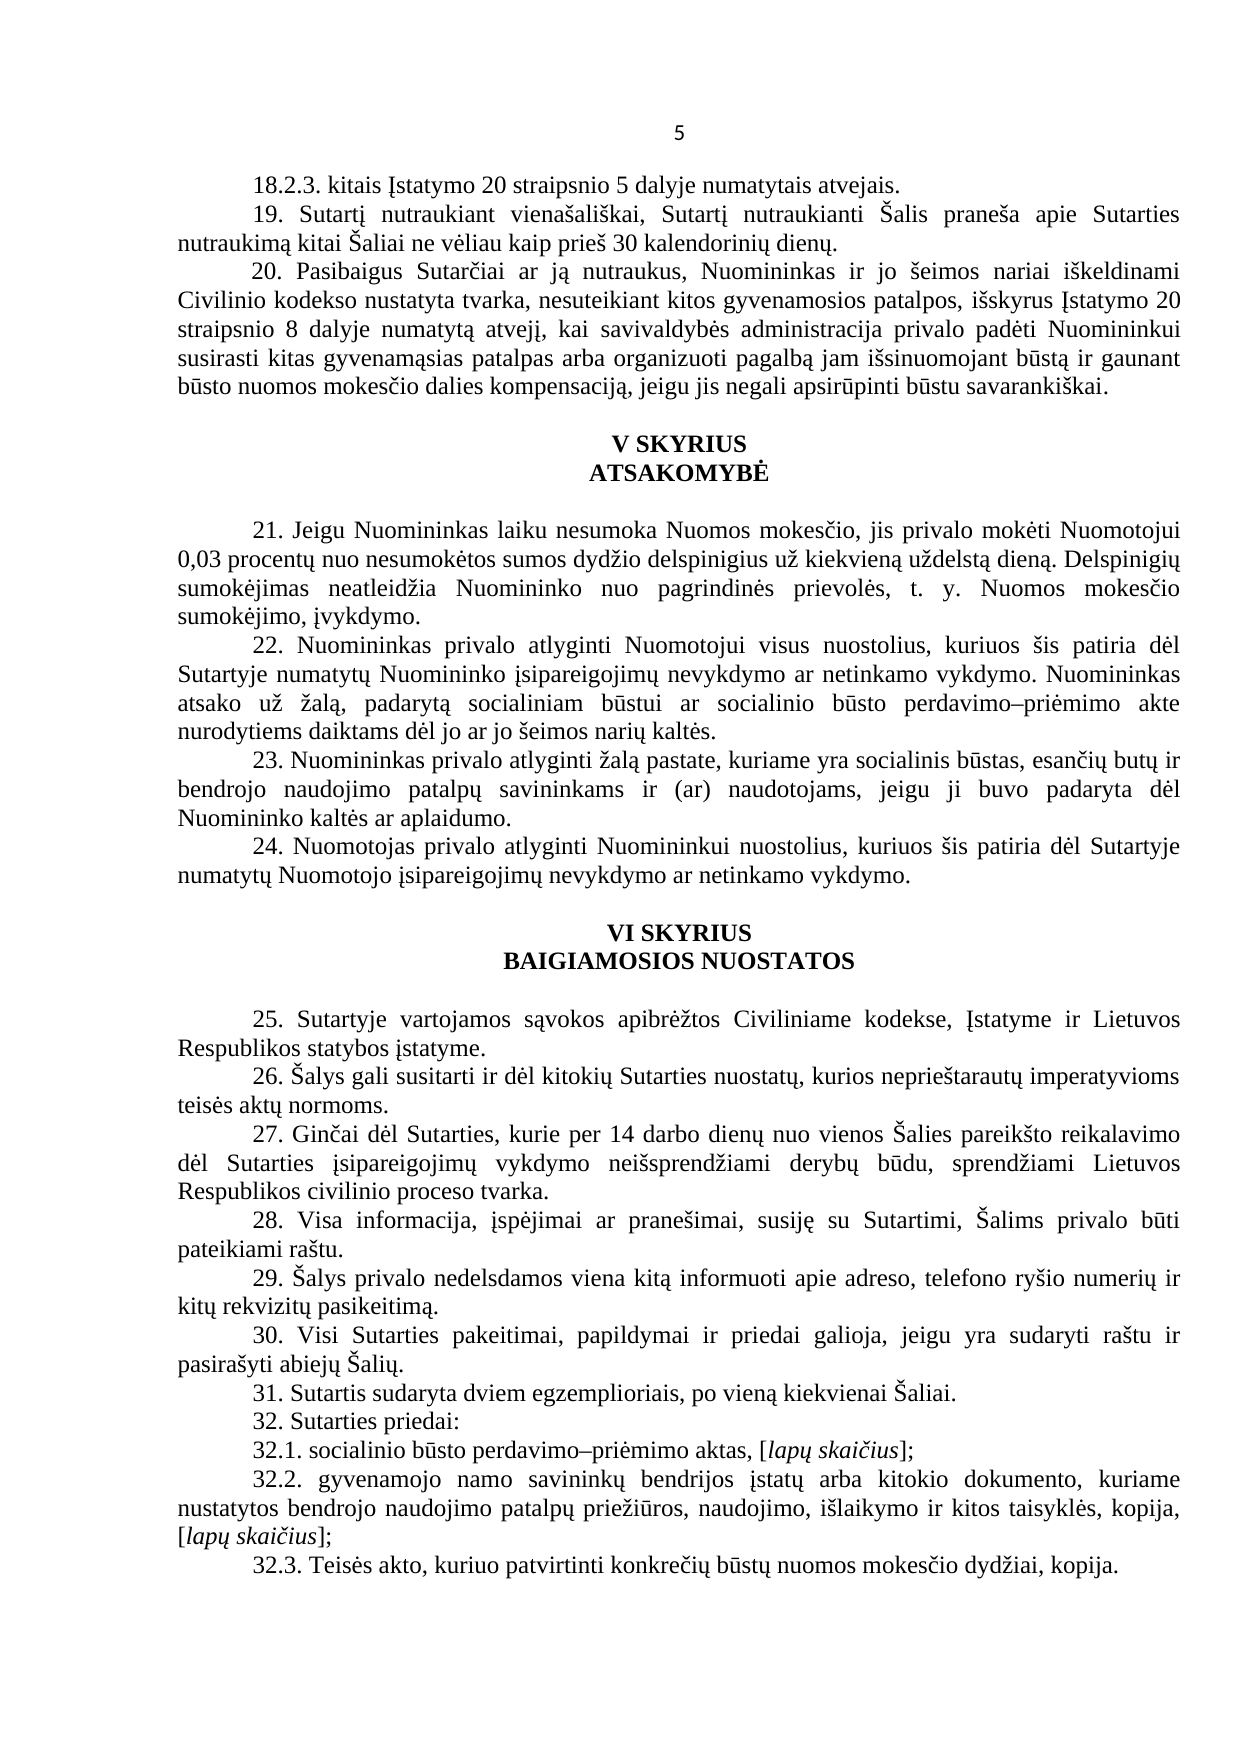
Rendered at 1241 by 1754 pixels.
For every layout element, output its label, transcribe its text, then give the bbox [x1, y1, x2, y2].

text 19. Sutartį nutraukiant vienašališkai, Sutartį nutraukianti Šalis praneša apie Sutarties nutraukimą kitai Šaliai ne vėliau kaip prieš 30 kalendorinių dienų. [177, 199, 1181, 256]
text 29. Šalys privalo nedelsdamos viena kitą informuoti apie adreso, telefono ryšio numerių ir kitų rekvizitų pasikeitimą. [177, 1263, 1181, 1320]
text ATSAKOMYBĖ [177, 458, 1181, 486]
text 23. Nuomininkas privalo atlyginti žalą pastate, kuriame yra socialinis būstas, esančių butų ir bendrojo naudojimo patalpų savininkams ir (ar) naudotojams, jeigu ji buvo padaryta dėl Nuomininko kaltės ar aplaidumo. [177, 745, 1181, 831]
text 28. Visa informacija, įspėjimai ar pranešimai, susiję su Sutartimi, Šalims privalo būti pateikiami raštu. [177, 1205, 1181, 1263]
text 32. Sutarties priedai: [177, 1406, 1181, 1435]
text 18.2.3. kitais Įstatymo 20 straipsnio 5 dalyje numatytais atvejais. [177, 170, 1181, 199]
text 24. Nuomotojas privalo atlyginti Nuomininkui nuostolius, kuriuos šis patiria dėl Sutartyje numatytų Nuomotojo įsipareigojimų nevykdymo ar netinkamo vykdymo. [177, 831, 1181, 889]
text 21. Jeigu Nuomininkas laiku nesumoka Nuomos mokesčio, jis privalo mokėti Nuomotojui 0,03 procentų nuo nesumokėtos sumos dydžio delspinigius už kiekvieną uždelstą dieną. Delspinigių sumokėjimas neatleidžia Nuomininko nuo pagrindinės prievolės, t. y. Nuomos mokesčio sumokėjimo, įvykdymo. [177, 515, 1181, 630]
text 22. Nuomininkas privalo atlyginti Nuomotojui visus nuostolius, kuriuos šis patiria dėl Sutartyje numatytų Nuomininko įsipareigojimų nevykdymo ar netinkamo vykdymo. Nuomininkas atsako už žalą, padarytą socialiniam būstui ar socialinio būsto perdavimo–priėmimo akte nurodytiems daiktams dėl jo ar jo šeimos narių kaltės. [177, 630, 1181, 745]
text 27. Ginčai dėl Sutarties, kurie per 14 darbo dienų nuo vienos Šalies pareikšto reikalavimo dėl Sutarties įsipareigojimų vykdymo neišsprendžiami derybų būdu, sprendžiami Lietuvos Respublikos civilinio proceso tvarka. [177, 1119, 1181, 1205]
text 30. Visi Sutarties pakeitimai, papildymai ir priedai galioja, jeigu yra sudaryti raštu ir pasirašyti abiejų Šalių. [177, 1320, 1181, 1378]
text 32.2. gyvenamojo namo savininkų bendrijos įstatų arba kitokio dokumento, kuriame nustatytos bendrojo naudojimo patalpų priežiūros, naudojimo, išlaikymo ir kitos taisyklės, kopija, [lapų skaičius]; [177, 1464, 1181, 1550]
text 20. Pasibaigus Sutarčiai ar ją nutraukus, Nuomininkas ir jo šeimos nariai iškeldinami Civilinio kodekso nustatyta tvarka, nesuteikiant kitos gyvenamosios patalpos, išskyrus Įstatymo 20 straipsnio 8 dalyje numatytą atvejį, kai savivaldybės administracija privalo padėti Nuomininkui susirasti kitas gyvenamąsias patalpas arba organizuoti pagalbą jam išsinuomojant būstą ir gaunant būsto nuomos mokesčio dalies kompensaciją, jeigu jis negali apsirūpinti būstu savarankiškai. [177, 256, 1181, 400]
text V SKYRIUS [177, 429, 1181, 458]
text 32.1. socialinio būsto perdavimo–priėmimo aktas, [lapų skaičius]; [177, 1435, 1181, 1464]
text VI SKYRIUS [177, 918, 1181, 946]
text BAIGIAMOSIOS NUOSTATOS [177, 946, 1181, 975]
text 25. Sutartyje vartojamos sąvokos apibrėžtos Civiliniame kodekse, Įstatyme ir Lietuvos Respublikos statybos įstatyme. [177, 1004, 1181, 1061]
text 26. Šalys gali susitarti ir dėl kitokių Sutarties nuostatų, kurios neprieštarautų imperatyvioms teisės aktų normoms. [177, 1061, 1181, 1119]
text 31. Sutartis sudaryta dviem egzemplioriais, po vieną kiekvienai Šaliai. [177, 1378, 1181, 1406]
text 32.3. Teisės akto, kuriuo patvirtinti konkrečių būstų nuomos mokesčio dydžiai, kopija. [177, 1550, 1181, 1579]
